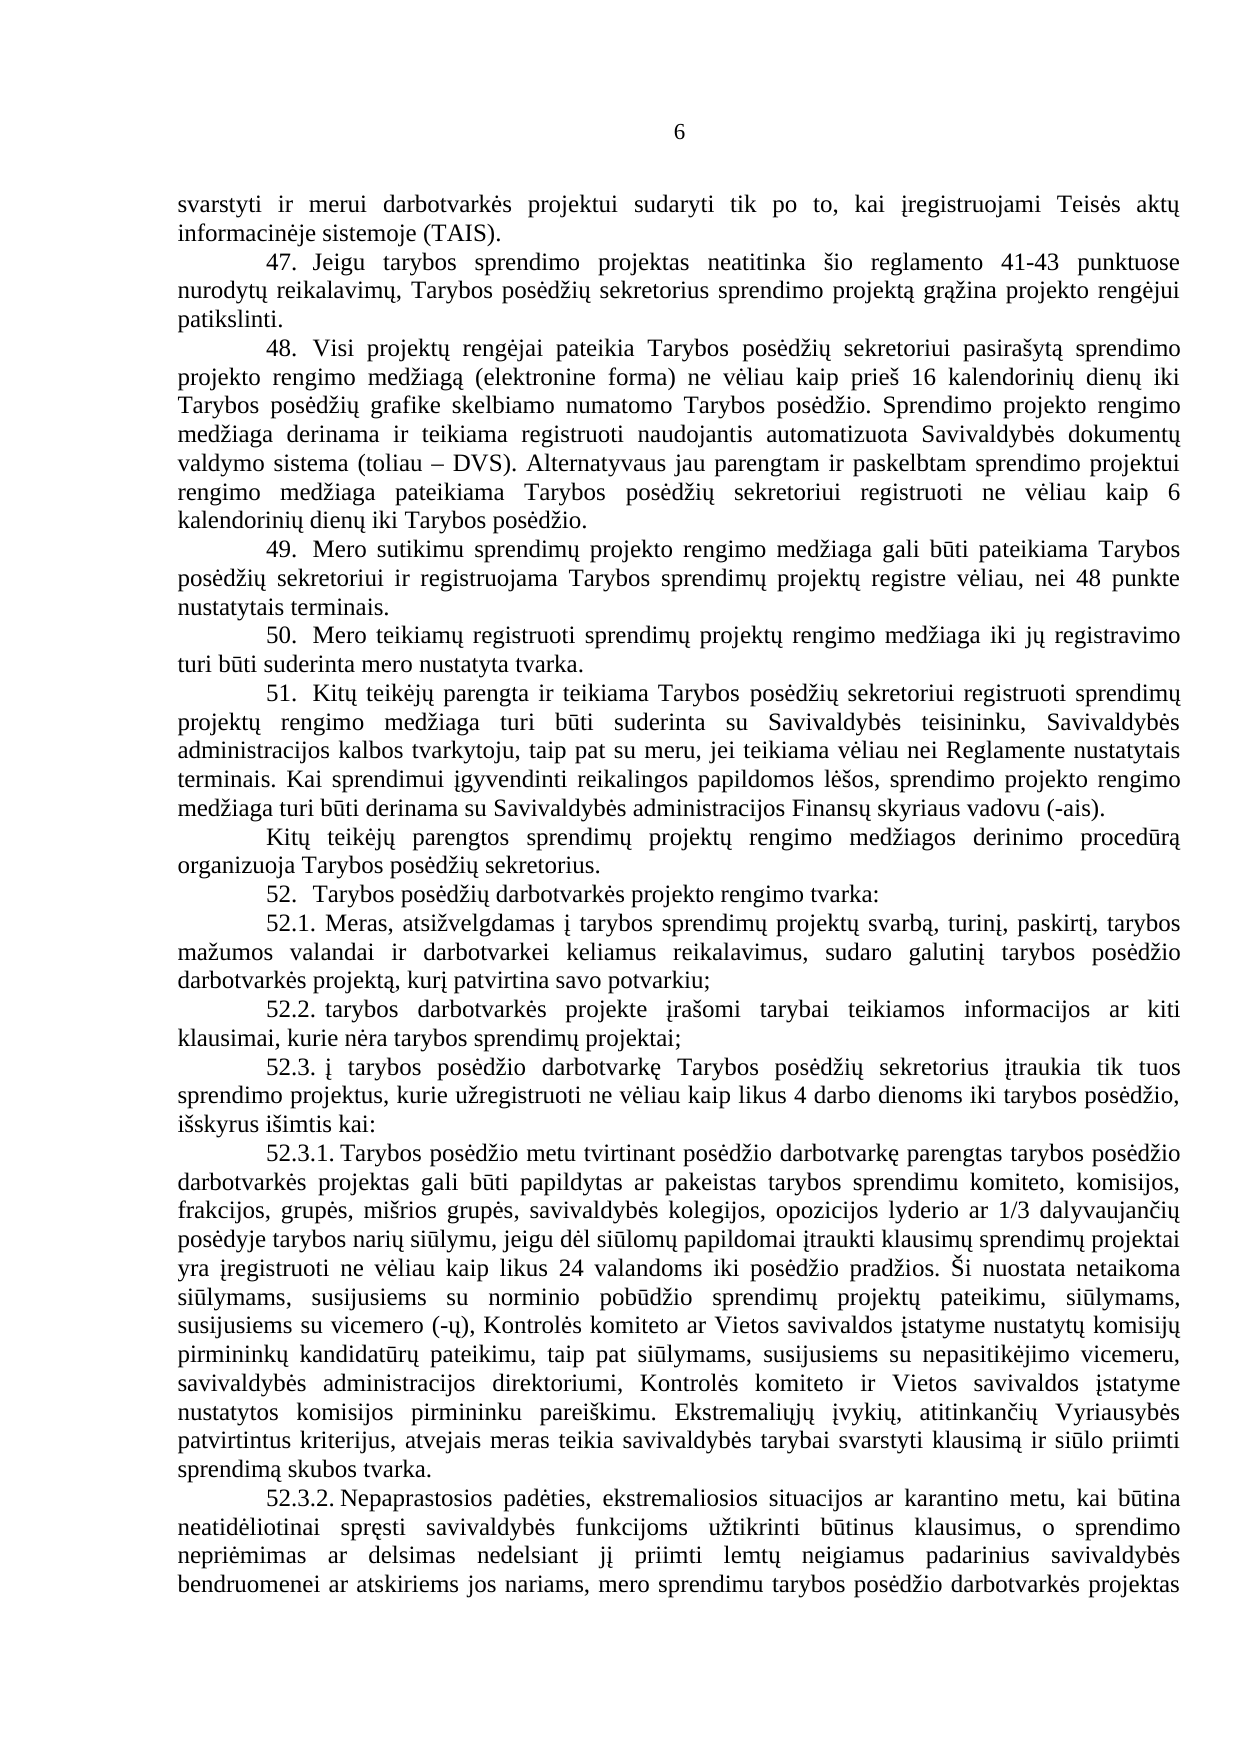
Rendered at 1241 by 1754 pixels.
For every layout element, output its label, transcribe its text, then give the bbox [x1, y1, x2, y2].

text 52.2. tarybos darbotvarkės projekte įrašomi tarybai teikiamos informacijos ar kiti klausimai, kurie nėra tarybos sprendimų projektai; [177, 994, 1181, 1052]
text 52. Tarybos posėdžių darbotvarkės projekto rengimo tvarka: [177, 879, 1181, 908]
text 49. Mero sutikimu sprendimų projekto rengimo medžiaga gali būti pateikiama Tarybos posėdžių sekretoriui ir registruojama Tarybos sprendimų projektų registre vėliau, nei 48 punkte nustatytais terminais. [177, 534, 1181, 621]
text 47. Jeigu tarybos sprendimo projektas neatitinka šio reglamento 41-43 punktuose nurodytų reikalavimų, Tarybos posėdžių sekretorius sprendimo projektą grąžina projekto rengėjui patikslinti. [177, 247, 1181, 333]
text Kitų teikėjų parengtos sprendimų projektų rengimo medžiagos derinimo procedūrą organizuoja Tarybos posėdžių sekretorius. [177, 822, 1181, 879]
text 52.3. į tarybos posėdžio darbotvarkę Tarybos posėdžių sekretorius įtraukia tik tuos sprendimo projektus, kurie užregistruoti ne vėliau kaip likus 4 darbo dienoms iki tarybos posėdžio, išskyrus išimtis kai: [177, 1052, 1181, 1138]
text 52.3.2. Nepaprastosios padėties, ekstremaliosios situacijos ar karantino metu, kai būtina neatidėliotinai spręsti savivaldybės funkcijoms užtikrinti būtinus klausimus, o sprendimo nepriėmimas ar delsimas nedelsiant jį priimti lemtų neigiamus padarinius savivaldybės bendruomenei ar atskiriems jos nariams, mero sprendimu tarybos posėdžio darbotvarkės projektas [177, 1483, 1181, 1598]
text 51. Kitų teikėjų parengta ir teikiama Tarybos posėdžių sekretoriui registruoti sprendimų projektų rengimo medžiaga turi būti suderinta su Savivaldybės teisininku, Savivaldybės administracijos kalbos tvarkytoju, taip pat su meru, jei teikiama vėliau nei Reglamente nustatytais terminais. Kai sprendimui įgyvendinti reikalingos papildomos lėšos, sprendimo projekto rengimo medžiaga turi būti derinama su Savivaldybės administracijos Finansų skyriaus vadovu (-ais). [177, 678, 1181, 822]
text 50. Mero teikiamų registruoti sprendimų projektų rengimo medžiaga iki jų registravimo turi būti suderinta mero nustatyta tvarka. [177, 621, 1181, 678]
text 52.1. Meras, atsižvelgdamas į tarybos sprendimų projektų svarbą, turinį, paskirtį, tarybos mažumos valandai ir darbotvarkei keliamus reikalavimus, sudaro galutinį tarybos posėdžio darbotvarkės projektą, kurį patvirtina savo potvarkiu; [177, 908, 1181, 994]
text 48. Visi projektų rengėjai pateikia Tarybos posėdžių sekretoriui pasirašytą sprendimo projekto rengimo medžiagą (elektronine forma) ne vėliau kaip prieš 16 kalendorinių dienų iki Tarybos posėdžių grafike skelbiamo numatomo Tarybos posėdžio. Sprendimo projekto rengimo medžiaga derinama ir teikiama registruoti naudojantis automatizuota Savivaldybės dokumentų valdymo sistema (toliau – DVS). Alternatyvaus jau parengtam ir paskelbtam sprendimo projektui rengimo medžiaga pateikiama Tarybos posėdžių sekretoriui registruoti ne vėliau kaip 6 kalendorinių dienų iki Tarybos posėdžio. [177, 333, 1181, 534]
text svarstyti ir merui darbotvarkės projektui sudaryti tik po to, kai įregistruojami Teisės aktų informacinėje sistemoje (TAIS). [177, 189, 1181, 247]
text 52.3.1. Tarybos posėdžio metu tvirtinant posėdžio darbotvarkę parengtas tarybos posėdžio darbotvarkės projektas gali būti papildytas ar pakeistas tarybos sprendimu komiteto, komisijos, frakcijos, grupės, mišrios grupės, savivaldybės kolegijos, opozicijos lyderio ar 1/3 dalyvaujančių posėdyje tarybos narių siūlymu, jeigu dėl siūlomų papildomai įtraukti klausimų sprendimų projektai yra įregistruoti ne vėliau kaip likus 24 valandoms iki posėdžio pradžios. Ši nuostata netaikoma siūlymams, susijusiems su norminio pobūdžio sprendimų projektų pateikimu, siūlymams, susijusiems su vicemero (-ų), Kontrolės komiteto ar Vietos savivaldos įstatyme nustatytų komisijų pirmininkų kandidatūrų pateikimu, taip pat siūlymams, susijusiems su nepasitikėjimo vicemeru, savivaldybės administracijos direktoriumi, Kontrolės komiteto ir Vietos savivaldos įstatyme nustatytos komisijos pirmininku pareiškimu. Ekstremaliųjų įvykių, atitinkančių Vyriausybės patvirtintus kriterijus, atvejais meras teikia savivaldybės tarybai svarstyti klausimą ir siūlo priimti sprendimą skubos tvarka. [177, 1138, 1181, 1483]
